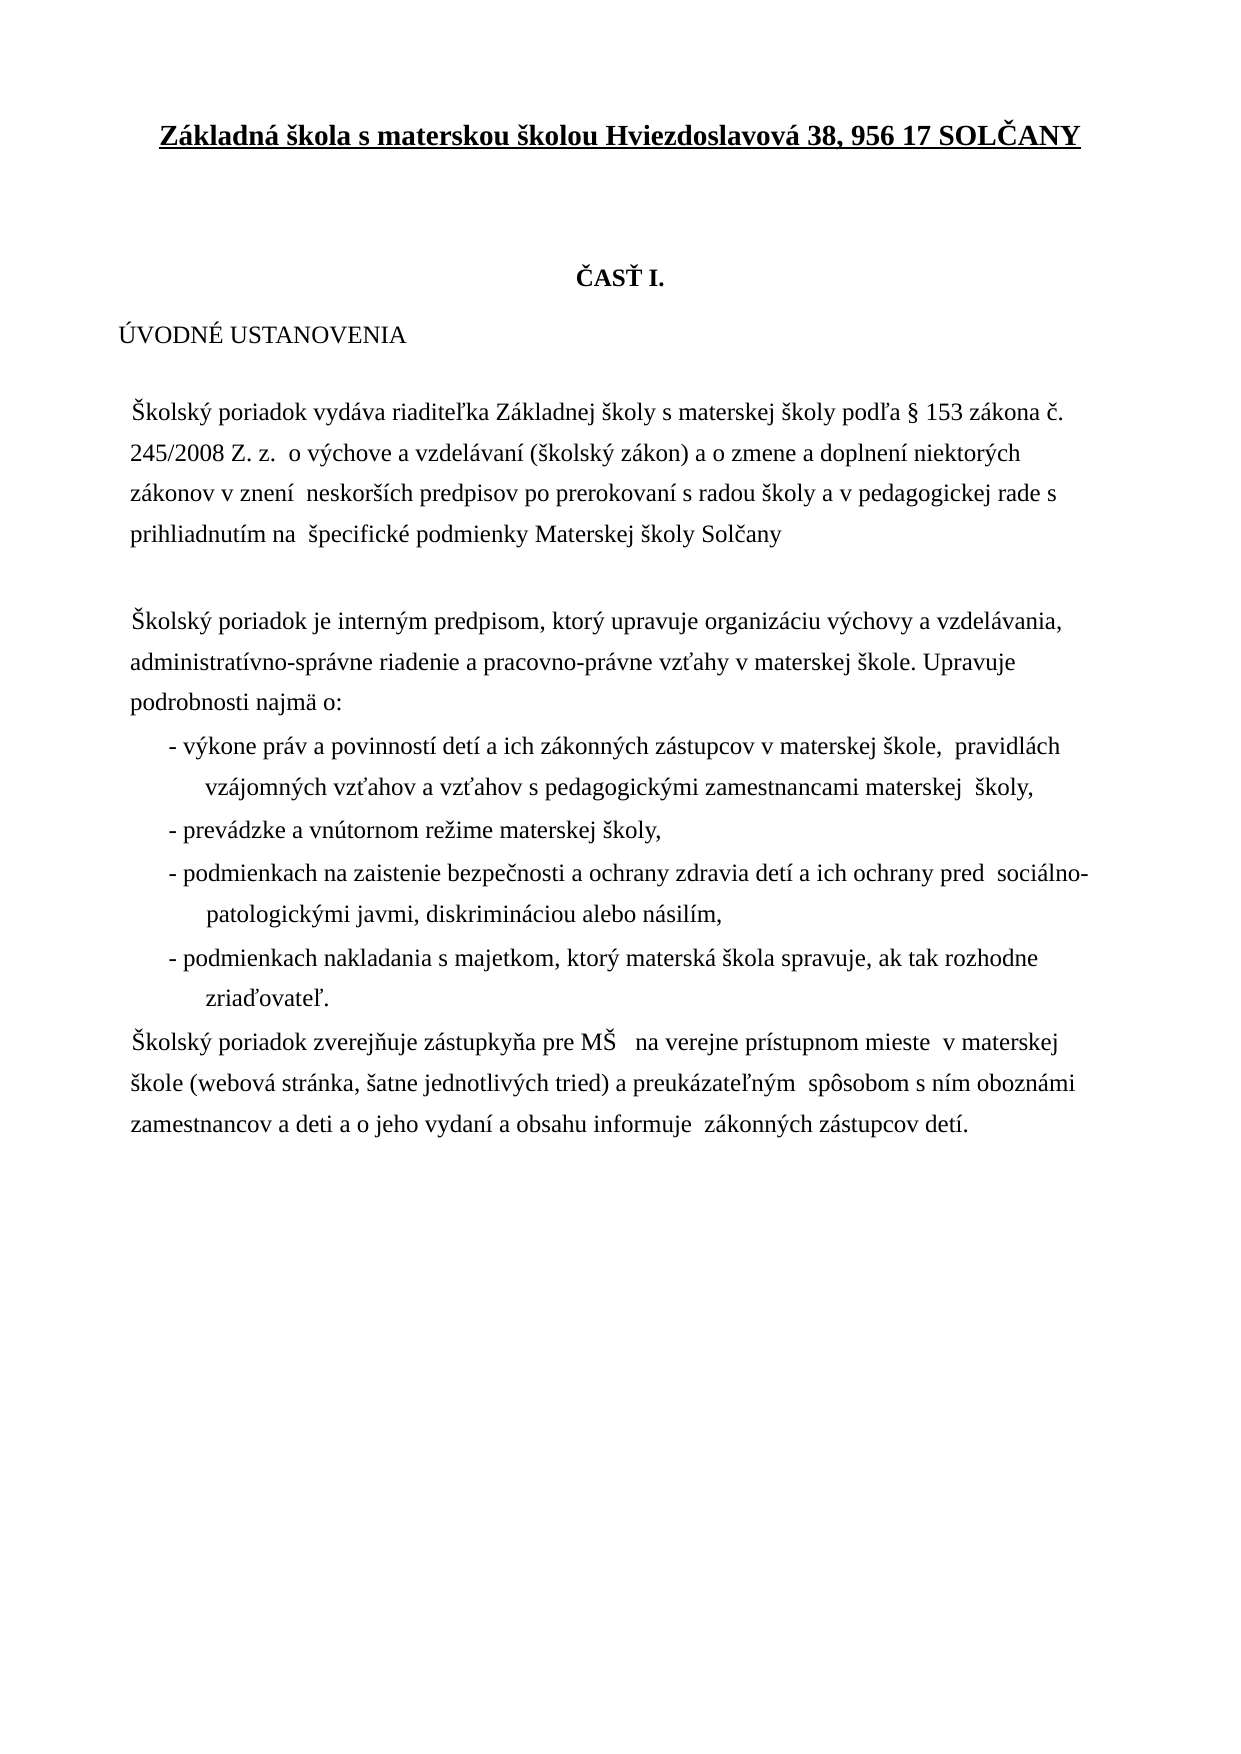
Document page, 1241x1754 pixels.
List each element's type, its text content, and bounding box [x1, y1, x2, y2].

text Základná škola s materskou školou Hviezdoslavová 38, 956 17 SOLČANY [118, 118, 1122, 152]
text Školský poriadok je interným predpisom, ktorý upravuje organizáciu výchovy a vzdelávania, administratívno-správne riadenie a pracovno-právne vzťahy v materskej škole. Upravuje podrobnosti najmä o: [130, 606, 1090, 716]
text Školský poriadok vydáva riaditeľka Základnej školy s materskej školy podľa § 153 zákona č. 245/2008 Z. z. o výchove a vzdelávaní (školský zákon) a o zmene a doplnení niektorých zákonov v znení neskorších predpisov po prerokovaní s radou školy a v pedagogickej rade s prihliadnutím na špecifické podmienky Materskej školy Solčany [130, 397, 1090, 548]
text - podmienkach na zaistenie bezpečnosti a ochrany zdravia detí a ich ochrany pred sociálno-patologickými javmi, diskrimináciou alebo násilím, [168, 858, 1090, 927]
text ÚVODNÉ USTANOVENIA [118, 320, 1122, 349]
text ČASŤ I. [118, 263, 1122, 292]
text Školský poriadok zverejňuje zástupkyňa pre MŠ na verejne prístupnom mieste v materskej škole (webová stránka, šatne jednotlivých tried) a preukázateľným spôsobom s ním oboznámi zamestnancov a deti a o jeho vydaní a obsahu informuje zákonných zástupcov detí. [130, 1027, 1090, 1137]
text - výkone práv a povinností detí a ich zákonných zástupcov v materskej škole, pravidlách vzájomných vzťahov a vzťahov s pedagogickými zamestnancami materskej školy, [168, 731, 1090, 800]
text - podmienkach nakladania s majetkom, ktorý materská škola spravuje, ak tak rozhodne zriaďovateľ. [168, 943, 1090, 1012]
text - prevádzke a vnútornom režime materskej školy, [168, 815, 1122, 844]
